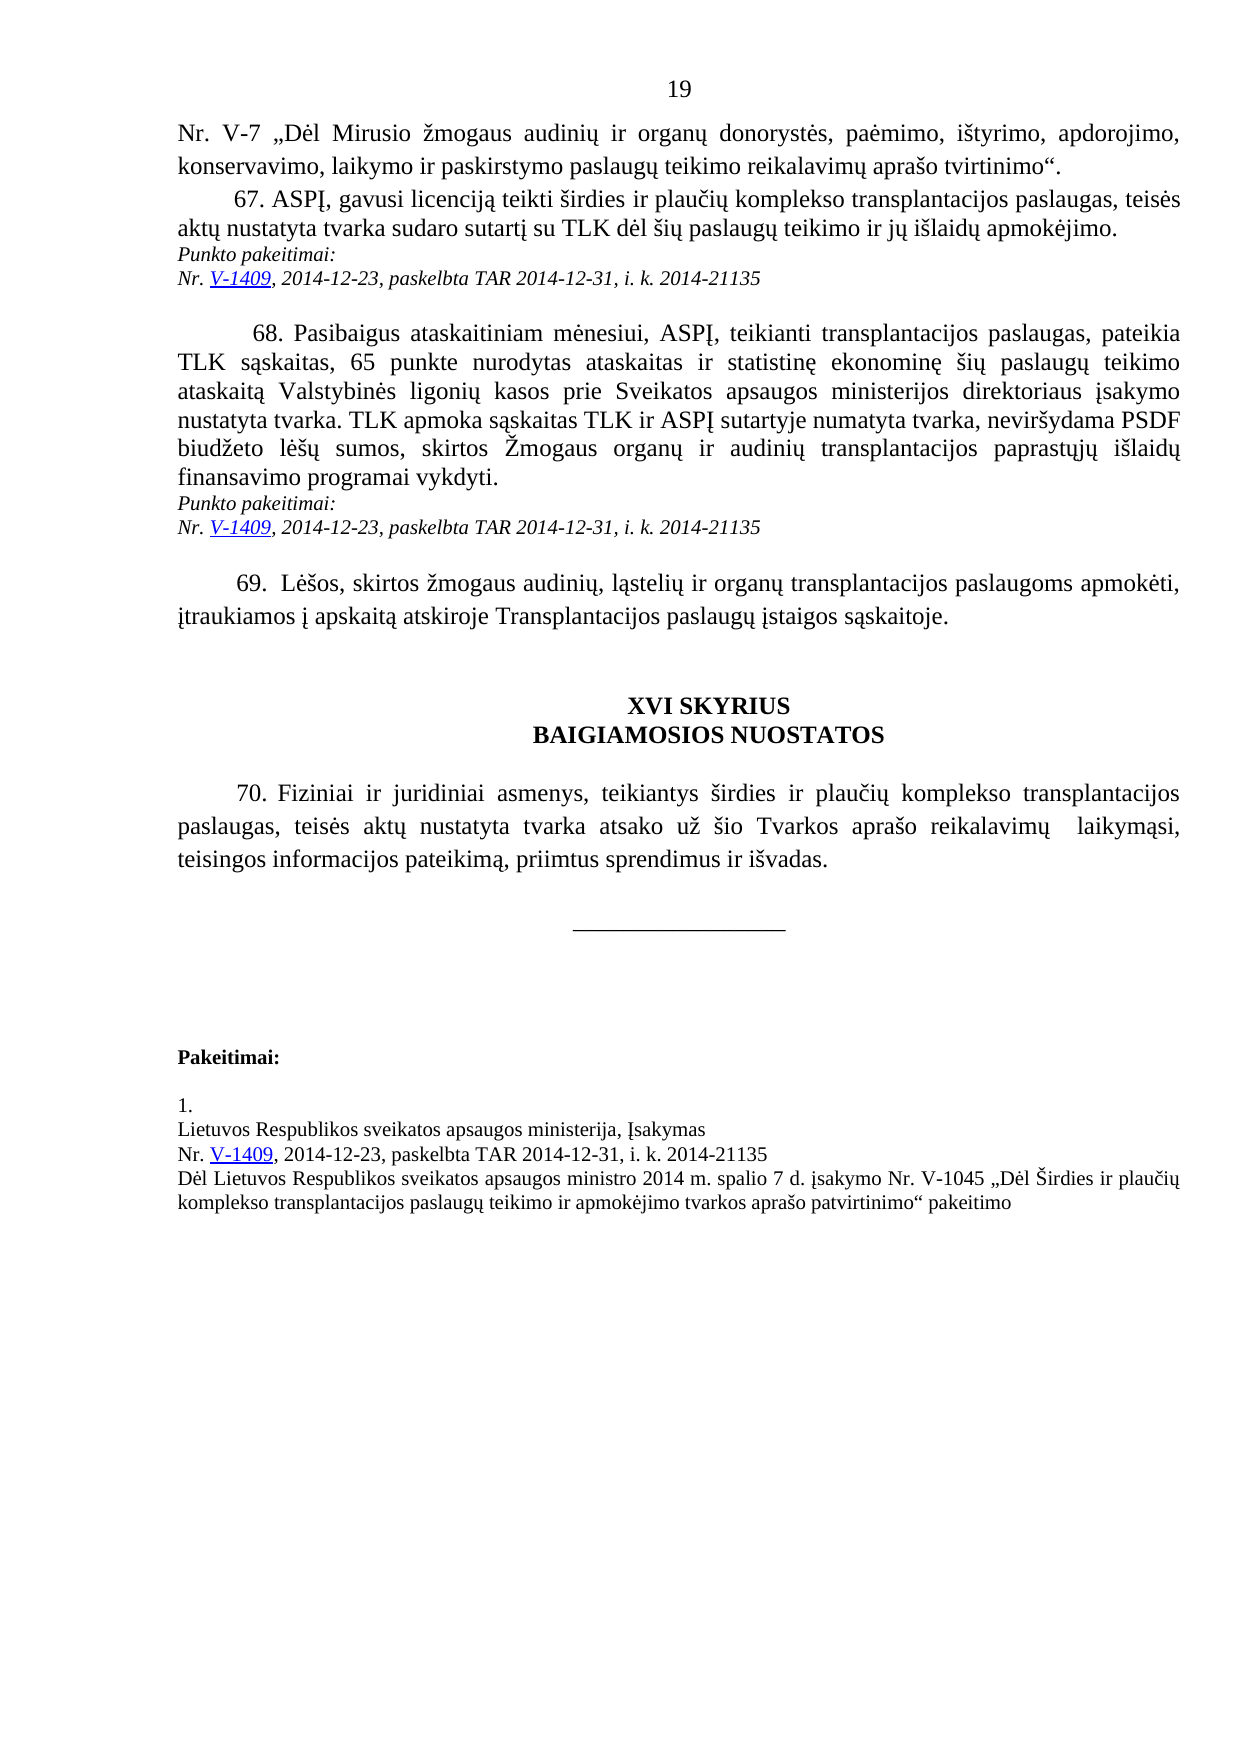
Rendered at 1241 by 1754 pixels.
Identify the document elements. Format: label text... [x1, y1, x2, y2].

text Nr. V-7 „Dėl Mirusio žmogaus audinių ir organų donorystės, paėmimo, ištyrimo, apdorojimo, konservavimo, laikymo ir paskirstymo paslaugų teikimo reikalavimų aprašo tvirtinimo“. [177, 118, 1181, 180]
text Pakeitimai: [177, 1045, 1181, 1069]
text 69. Lėšos, skirtos žmogaus audinių, ląstelių ir organų transplantacijos paslaugoms apmokėti, įtraukiamos į apskaitą atskiroje Transplantacijos paslaugų įstaigos sąskaitoje. [177, 568, 1181, 630]
text BAIGIAMOSIOS NUOSTATOS [177, 720, 1181, 749]
text _________________ [177, 906, 1181, 934]
text Lietuvos Respublikos sveikatos apsaugos ministerija, Įsakymas [177, 1117, 1181, 1141]
text 1. [177, 1093, 1181, 1117]
text 70. Fiziniai ir juridiniai asmenys, teikiantys širdies ir plaučių komplekso transplantacijos paslaugas, teisės aktų nustatyta tvarka atsako už šio Tvarkos aprašo reikalavimų laikymąsi, teisingos informacijos pateikimą, priimtus sprendimus ir išvadas. [177, 778, 1181, 872]
text XVI SKYRIUS [177, 691, 1181, 720]
text Dėl Lietuvos Respublikos sveikatos apsaugos ministro 2014 m. spalio 7 d. įsakymo Nr. V-1045 „Dėl Širdies ir plaučių komplekso transplantacijos paslaugų teikimo ir apmokėjimo tvarkos aprašo patvirtinimo“ pakeitimo [177, 1166, 1181, 1214]
text Nr. V-1409, 2014-12-23, paskelbta TAR 2014-12-31, i. k. 2014-21135 [177, 515, 1181, 539]
text 67. ASPĮ, gavusi licenciją teikti širdies ir plaučių komplekso transplantacijos paslaugas, teisės aktų nustatyta tvarka sudaro sutartį su TLK dėl šių paslaugų teikimo ir jų išlaidų apmokėjimo. [177, 184, 1181, 242]
text Punkto pakeitimai: [177, 491, 1181, 515]
text Nr. V-1409, 2014-12-23, paskelbta TAR 2014-12-31, i. k. 2014-21135 [177, 1141, 1181, 1166]
text 68. Pasibaigus ataskaitiniam mėnesiui, ASPĮ, teikianti transplantacijos paslaugas, pateikia TLK sąskaitas, 65 punkte nurodytas ataskaitas ir statistinę ekonominę šių paslaugų teikimo ataskaitą Valstybinės ligonių kasos prie Sveikatos apsaugos ministerijos direktoriaus įsakymo nustatyta tvarka. TLK apmoka sąskaitas TLK ir ASPĮ sutartyje numatyta tvarka, neviršydama PSDF biudžeto lėšų sumos, skirtos Žmogaus organų ir audinių transplantacijos paprastųjų išlaidų finansavimo programai vykdyti. [177, 318, 1181, 491]
text Nr. V-1409, 2014-12-23, paskelbta TAR 2014-12-31, i. k. 2014-21135 [177, 266, 1181, 290]
text Punkto pakeitimai: [177, 242, 1181, 266]
